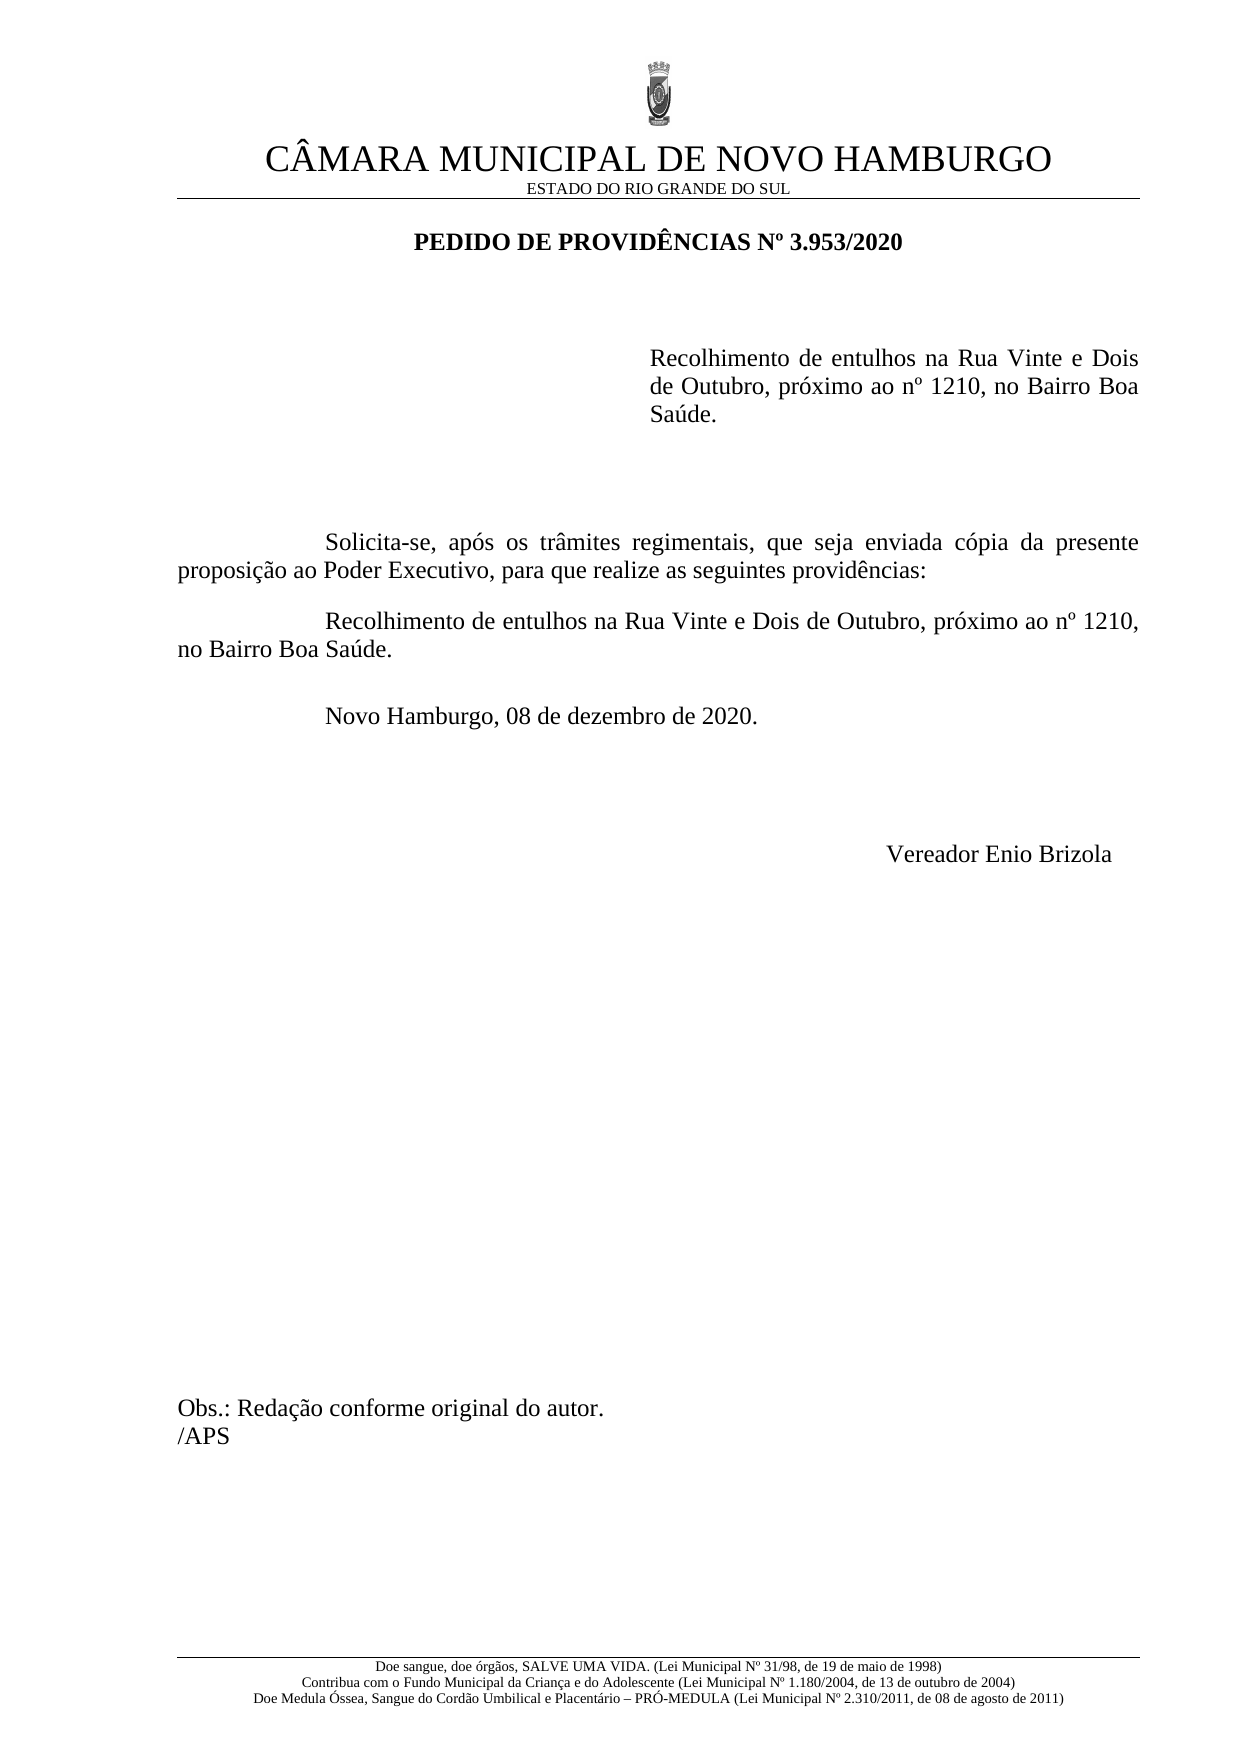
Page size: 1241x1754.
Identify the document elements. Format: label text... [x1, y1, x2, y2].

text Solicita-se, após os trâmites regimentais, que seja enviada cópia da presente proposição ao Poder Executivo, para que realize as seguintes providências: [177, 528, 1140, 583]
text /APS [177, 1422, 1140, 1450]
text Obs.: Redação conforme original do autor. [177, 1394, 1140, 1422]
text Recolhimento de entulhos na Rua Vinte e Dois de Outubro, próximo ao nº 1210, no Bairro Boa Saúde. [649, 344, 1140, 428]
text Recolhimento de entulhos na Rua Vinte e Dois de Outubro, próximo ao nº 1210, no Bairro Boa Saúde. [177, 607, 1140, 662]
text Vereador Enio Brizola [177, 840, 1140, 868]
text PEDIDO DE PROVIDÊNCIAS Nº 3.953/2020 [177, 228, 1140, 256]
text Novo Hamburgo, 08 de dezembro de 2020. [177, 702, 1140, 729]
